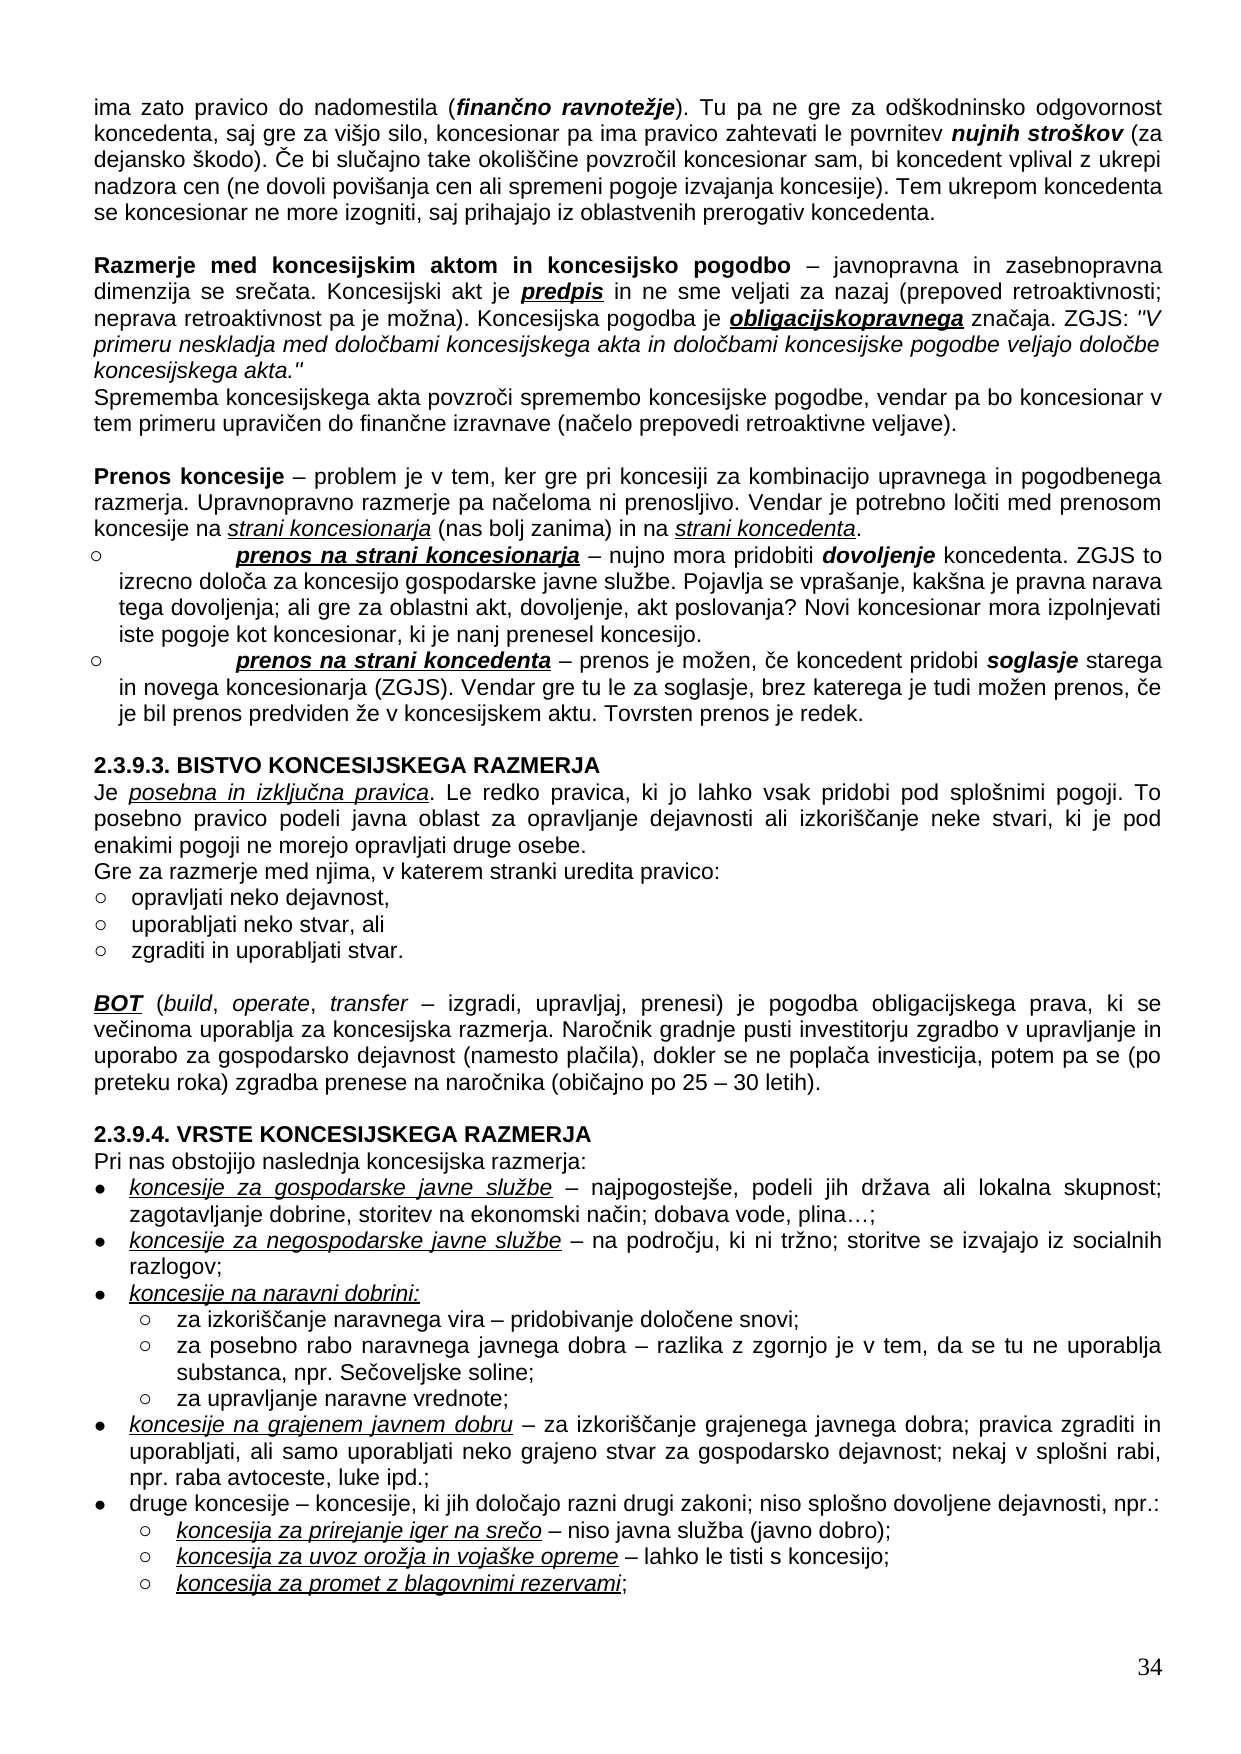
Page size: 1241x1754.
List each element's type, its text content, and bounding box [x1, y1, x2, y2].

text Je posebna in izključna pravica. Le redko pravica, ki jo lahko vsak pridobi pod splošnimi pogoji. To posebno pravico podeli javna oblast za opravljanje dejavnosti ali izkoriščanje neke stvari, ki je pod enakimi pogoji ne morejo opravljati druge osebe. [94, 779, 1162, 858]
list koncesija za promet z blagovnimi rezervami; [138, 1569, 1162, 1596]
list koncesija za prirejanje iger na srečo – niso javna služba (javno dobro); [138, 1517, 1162, 1543]
text Prenos koncesije – problem je v tem, ker gre pri koncesiji za kombinacijo upravnega in pogodbenega razmerja. Upravnopravno razmerje pa načeloma ni prenosljivo. Vendar je potrebno ločiti med prenosom koncesije na strani koncesionarja (nas bolj zanima) in na strani koncedenta. [94, 463, 1162, 542]
list koncesije za gospodarske javne službe – najpogostejše, podeli jih država ali lokalna skupnost; zagotavljanje dobrine, storitev na ekonomski način; dobava vode, plina…; [94, 1174, 1162, 1227]
list zgraditi in uporabljati stvar. [94, 937, 1162, 963]
list za upravljanje naravne vrednote; [138, 1385, 1162, 1411]
text 2.3.9.4. Vrste koncesijskega razmerja [94, 1121, 1162, 1148]
text ima zato pravico do nadomestila (finančno ravnotežje). Tu pa ne gre za odškodninsko odgovornost koncedenta, saj gre za višjo silo, koncesionar pa ima pravico zahtevati le povrnitev nujnih stroškov (za dejansko škodo). Če bi slučajno take okoliščine povzročil koncesionar sam, bi koncedent vplival z ukrepi nadzora cen (ne dovoli povišanja cen ali spremeni pogoje izvajanja koncesije). Tem ukrepom koncedenta se koncesionar ne more izogniti, saj prihajajo iz oblastvenih prerogativ koncedenta. [94, 94, 1162, 225]
text BOT (build, operate, transfer – izgradi, upravljaj, prenesi) je pogodba obligacijskega prava, ki se večinoma uporablja za koncesijska razmerja. Naročnik gradnje pusti investitorju zgradbo v upravljanje in uporabo za gospodarsko dejavnost (namesto plačila), dokler se ne poplača investicija, potem pa se (po preteku roka) zgradba prenese na naročnika (običajno po 25 – 30 letih). [94, 990, 1162, 1095]
list prenos na strani koncedenta – prenos je možen, če koncedent pridobi soglasje starega in novega koncesionarja (ZGJS). Vendar gre tu le za soglasje, brez katerega je tudi možen prenos, če je bil prenos predviden že v koncesijskem aktu. Tovrsten prenos je redek. [89, 647, 1162, 726]
list koncesije na naravni dobrini: [94, 1279, 1162, 1306]
list koncesije na grajenem javnem dobru – za izkoriščanje grajenega javnega dobra; pravica zgraditi in uporabljati, ali samo uporabljati neko grajeno stvar za gospodarsko dejavnost; nekaj v splošni rabi, npr. raba avtoceste, luke ipd.; [94, 1411, 1162, 1490]
list koncesija za uvoz orožja in vojaške opreme – lahko le tisti s koncesijo; [138, 1543, 1162, 1569]
text Pri nas obstojijo naslednja koncesijska razmerja: [94, 1148, 1162, 1174]
list druge koncesije – koncesije, ki jih določajo razni drugi zakoni; niso splošno dovoljene dejavnosti, npr.: [94, 1490, 1162, 1517]
list koncesije za negospodarske javne službe – na področju, ki ni tržno; storitve se izvajajo iz socialnih razlogov; [94, 1227, 1162, 1279]
text Sprememba koncesijskega akta povzroči spremembo koncesijske pogodbe, vendar pa bo koncesionar v tem primeru upravičen do finančne izravnave (načelo prepovedi retroaktivne veljave). [94, 383, 1162, 436]
text 2.3.9.3. Bistvo koncesijskega razmerja [94, 752, 1162, 779]
list za izkoriščanje naravnega vira – pridobivanje določene snovi; [138, 1306, 1162, 1332]
text Razmerje med koncesijskim aktom in koncesijsko pogodbo – javnopravna in zasebnopravna dimenzija se srečata. Koncesijski akt je predpis in ne sme veljati za nazaj (prepoved retroaktivnosti; neprava retroaktivnost pa je možna). Koncesijska pogodba je obligacijskopravnega značaja. ZGJS: ''V primeru neskladja med določbami koncesijskega akta in določbami koncesijske pogodbe veljajo določbe koncesijskega akta.'' [94, 252, 1162, 383]
text Gre za razmerje med njima, v katerem stranki uredita pravico: [94, 858, 1162, 884]
list prenos na strani koncesionarja – nujno mora pridobiti dovoljenje koncedenta. ZGJS to izrecno določa za koncesijo gospodarske javne službe. Pojavlja se vprašanje, kakšna je pravna narava tega dovoljenja; ali gre za oblastni akt, dovoljenje, akt poslovanja? Novi koncesionar mora izpolnjevati iste pogoje kot koncesionar, ki je nanj prenesel koncesijo. [89, 542, 1162, 647]
list uporabljati neko stvar, ali [94, 911, 1162, 937]
list za posebno rabo naravnega javnega dobra – razlika z zgornjo je v tem, da se tu ne uporablja substanca, npr. Sečoveljske soline; [138, 1332, 1162, 1385]
list opravljati neko dejavnost, [94, 884, 1162, 911]
